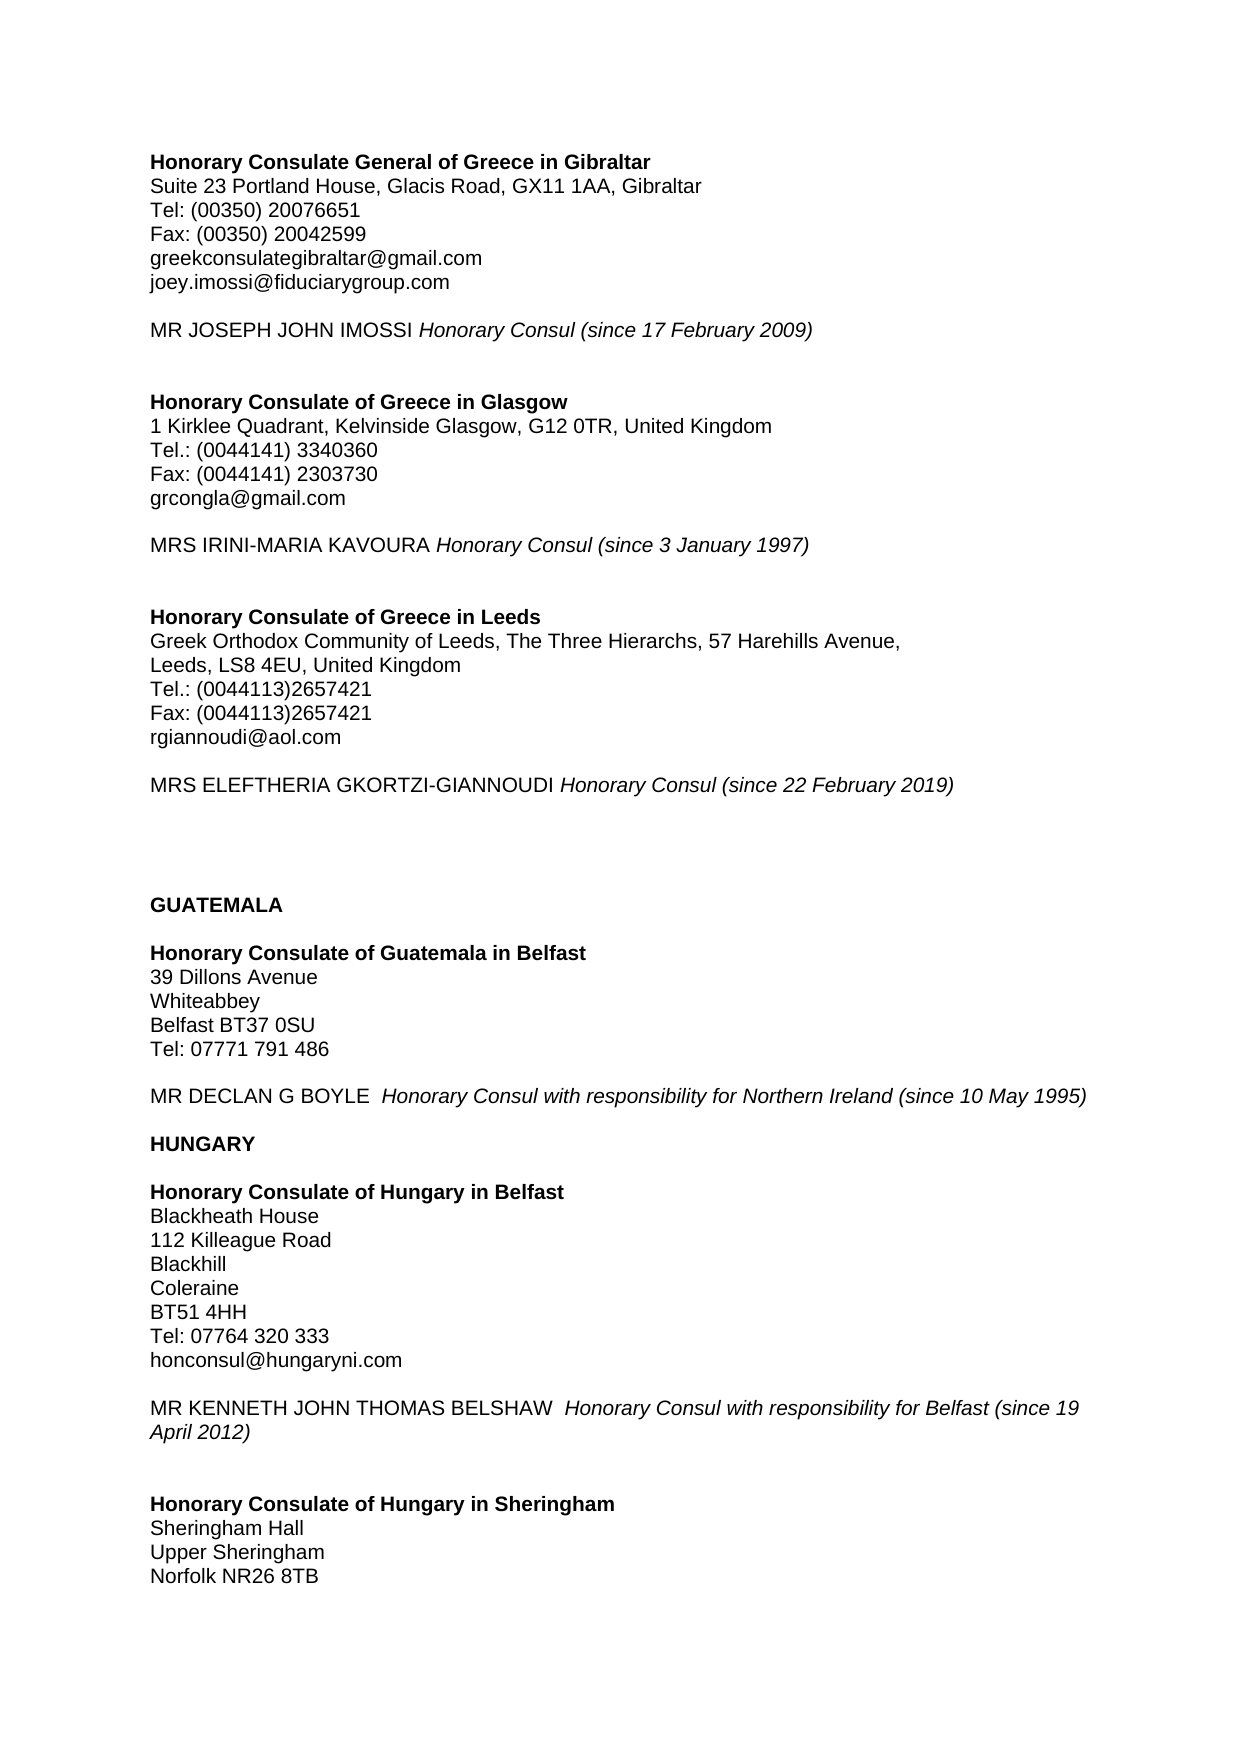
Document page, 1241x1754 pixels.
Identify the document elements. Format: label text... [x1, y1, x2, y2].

text joey.imossi@fiduciarygroup.com [150, 270, 1090, 294]
text BT51 4HH [150, 1300, 1090, 1324]
text Sheringham Hall [150, 1516, 1090, 1539]
text Tel: 07771 791 486 [150, 1036, 1090, 1060]
text MR KENNETH JOHN THOMAS BELSHAW Honorary Consul with responsibility for Belfast (since 19 April 2012) [150, 1396, 1090, 1444]
text grcongla@gmail.com [150, 485, 1090, 509]
text Tel.: (0044113)2657421 [150, 677, 1090, 701]
text Belfast BT37 0SU [150, 1012, 1090, 1036]
text Honorary Consulate of Hungary in Belfast [150, 1180, 1090, 1204]
text Upper Sheringham [150, 1539, 1090, 1563]
text Blackhill [150, 1252, 1090, 1276]
text Leeds, LS8 4EU, United Kingdom [150, 653, 1090, 677]
text Honorary Consulate of Greece in Glasgow [150, 389, 1090, 413]
text GUATEMALA [150, 893, 1090, 917]
text rgiannoudi@aol.com [150, 725, 1090, 749]
text 1 Kirklee Quadrant, Kelvinside Glasgow, G12 0TR, United Kingdom [150, 413, 1090, 437]
text 112 Killeague Road [150, 1228, 1090, 1252]
text Honorary Consulate of Hungary in Sheringham [150, 1492, 1090, 1516]
text Fax: (00350) 20042599 [150, 222, 1090, 246]
text Whiteabbey [150, 988, 1090, 1012]
text MRS IRINI-MARIA KAVOURA Honorary Consul (since 3 January 1997) [150, 533, 1090, 557]
text Honorary Consulate of Guatemala in Belfast [150, 941, 1090, 964]
text 39 Dillons Avenue [150, 964, 1090, 988]
text Coleraine [150, 1276, 1090, 1300]
text MRS ELEFTHERIA GKORTZI-GIANNOUDI Honorary Consul (since 22 February 2019) [150, 773, 1090, 797]
text MR DECLAN G BOYLE Honorary Consul with responsibility for Northern Ireland (since 10 May 1995) [150, 1084, 1090, 1108]
text Norfolk NR26 8TB [150, 1563, 1090, 1587]
text Honorary Consulate of Greece in Leeds [150, 605, 1090, 629]
text Honorary Consulate General of Greece in Gibraltar [150, 150, 1090, 174]
text Blackheath House [150, 1204, 1090, 1228]
text MR JOSEPH JOHN IMOSSI Honorary Consul (since 17 February 2009) [150, 318, 1090, 342]
text Fax: (0044113)2657421 [150, 701, 1090, 725]
text Fax: (0044141) 2303730 [150, 461, 1090, 485]
text Greek Orthodox Community of Leeds, The Three Hierarchs, 57 Harehills Avenue, [150, 629, 1090, 653]
text Tel: 07764 320 333 [150, 1324, 1090, 1348]
text Suite 23 Portland House, Glacis Road, GX11 1AA, Gibraltar [150, 174, 1090, 198]
text Tel: (00350) 20076651 [150, 198, 1090, 222]
text Tel.: (0044141) 3340360 [150, 437, 1090, 461]
text greekconsulategibraltar@gmail.com [150, 246, 1090, 270]
text honconsul@hungaryni.com [150, 1348, 1090, 1372]
text HUNGARY [150, 1132, 1090, 1156]
